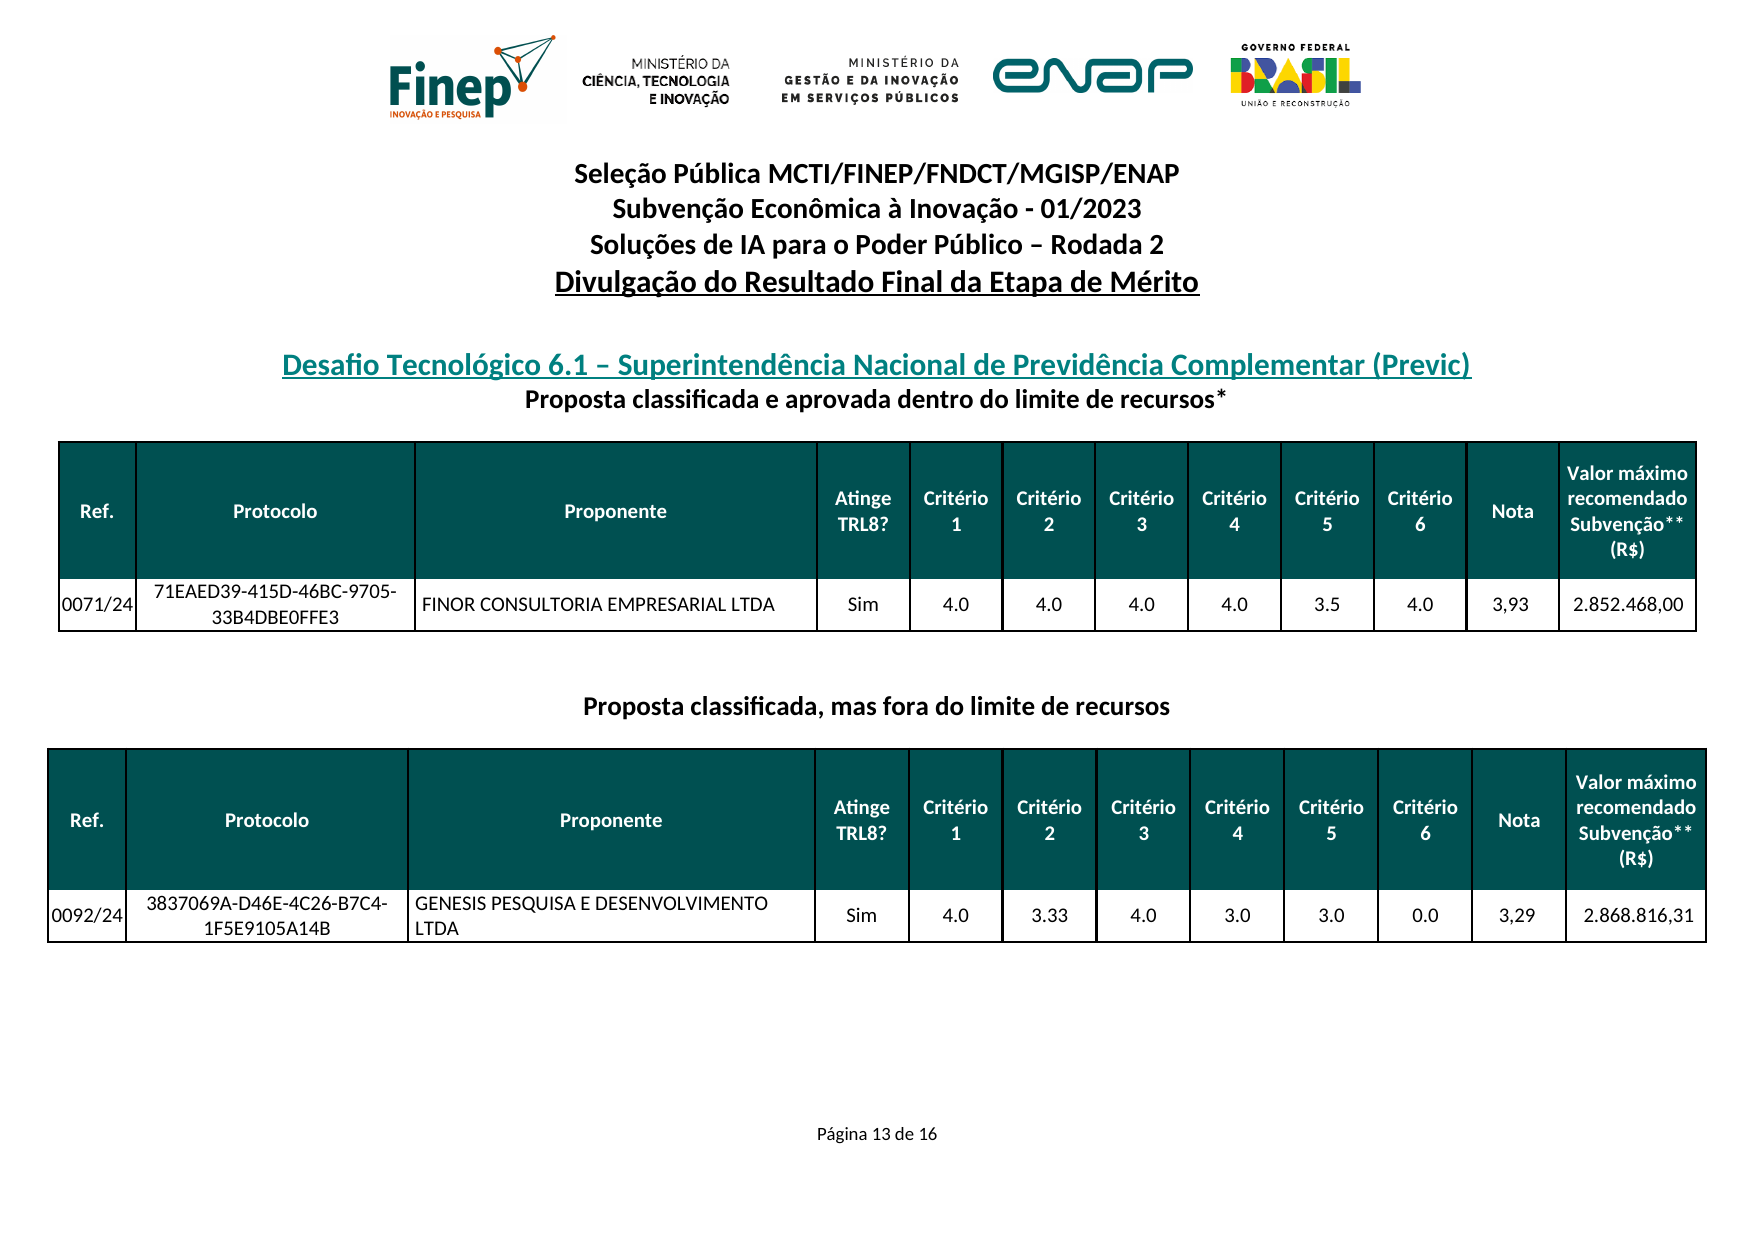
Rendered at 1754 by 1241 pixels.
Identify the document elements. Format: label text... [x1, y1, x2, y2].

table_cell 4.0 [1189, 579, 1280, 629]
table_cell 0092/24 [49, 890, 125, 941]
table_cell 3.0 [1285, 890, 1377, 941]
table_header Ref. [60, 443, 135, 579]
table_header Critério 6 [1379, 750, 1471, 890]
table_header Proponente [409, 750, 814, 890]
table_header Critério 3 [1096, 443, 1187, 579]
table_cell 3.5 [1282, 579, 1373, 629]
table_header Valor máximo recomendado Subvenção** (R$) [1567, 750, 1705, 890]
table_cell 3.33 [1004, 890, 1095, 941]
table_header Critério 4 [1189, 443, 1280, 579]
table_header Proponente [416, 443, 816, 579]
table_header Critério 3 [1098, 750, 1189, 890]
table_cell 2.868.816,31 [1567, 890, 1705, 941]
table_cell 4.0 [1098, 890, 1189, 941]
table_cell Sim [818, 579, 909, 629]
table_header Ref. [49, 750, 125, 890]
table_cell 4.0 [1375, 579, 1465, 629]
table_header Protocolo [127, 750, 407, 890]
table_header Critério 6 [1375, 443, 1465, 579]
table_header Protocolo [137, 443, 414, 579]
table_cell 3,29 [1473, 890, 1565, 941]
table_cell 3,93 [1468, 579, 1558, 629]
table_cell GENESIS PESQUISA E DESENVOLVIMENTO LTDA [409, 890, 814, 941]
table_header Nota [1473, 750, 1565, 890]
table_header Critério 1 [911, 443, 1001, 579]
table_cell 3837069A-D46E-4C26-B7C4-1F5E9105A14B [127, 890, 407, 941]
table_header Critério 1 [910, 750, 1001, 890]
table_header Nota [1468, 443, 1558, 579]
table_cell Sim [816, 890, 908, 941]
table_cell FINOR CONSULTORIA EMPRESARIAL LTDA [416, 579, 816, 629]
table_header Atinge TRL8? [816, 750, 908, 890]
table_header Critério 4 [1191, 750, 1283, 890]
table_header Valor máximo recomendado Subvenção** (R$) [1560, 443, 1695, 579]
table_header Critério 5 [1285, 750, 1377, 890]
table_cell 71EAED39-415D-46BC-9705-33B4DBE0FFE3 [137, 579, 414, 629]
table_header Critério 5 [1282, 443, 1373, 579]
table_cell 0071/24 [60, 579, 135, 629]
table_cell 4.0 [911, 579, 1001, 629]
table_cell 3.0 [1191, 890, 1283, 941]
table_header Critério 2 [1004, 750, 1095, 890]
text Desafio Tecnológico 6.1 – Superintendência Nacional de Previdência Complementar (Previc) Proposta classificada e aprovada dentro do limite de recursos* [148, 344, 1606, 416]
table_header Critério 2 [1004, 443, 1094, 579]
text Proposta classificada, mas fora do limite de recursos [148, 689, 1606, 723]
table_cell 0.0 [1379, 890, 1471, 941]
table_cell 4.0 [1004, 579, 1094, 629]
table_cell 2.852.468,00 [1560, 579, 1695, 629]
table_cell 4.0 [1096, 579, 1187, 629]
table_cell 4.0 [910, 890, 1001, 941]
table_header Atinge TRL8? [818, 443, 909, 579]
